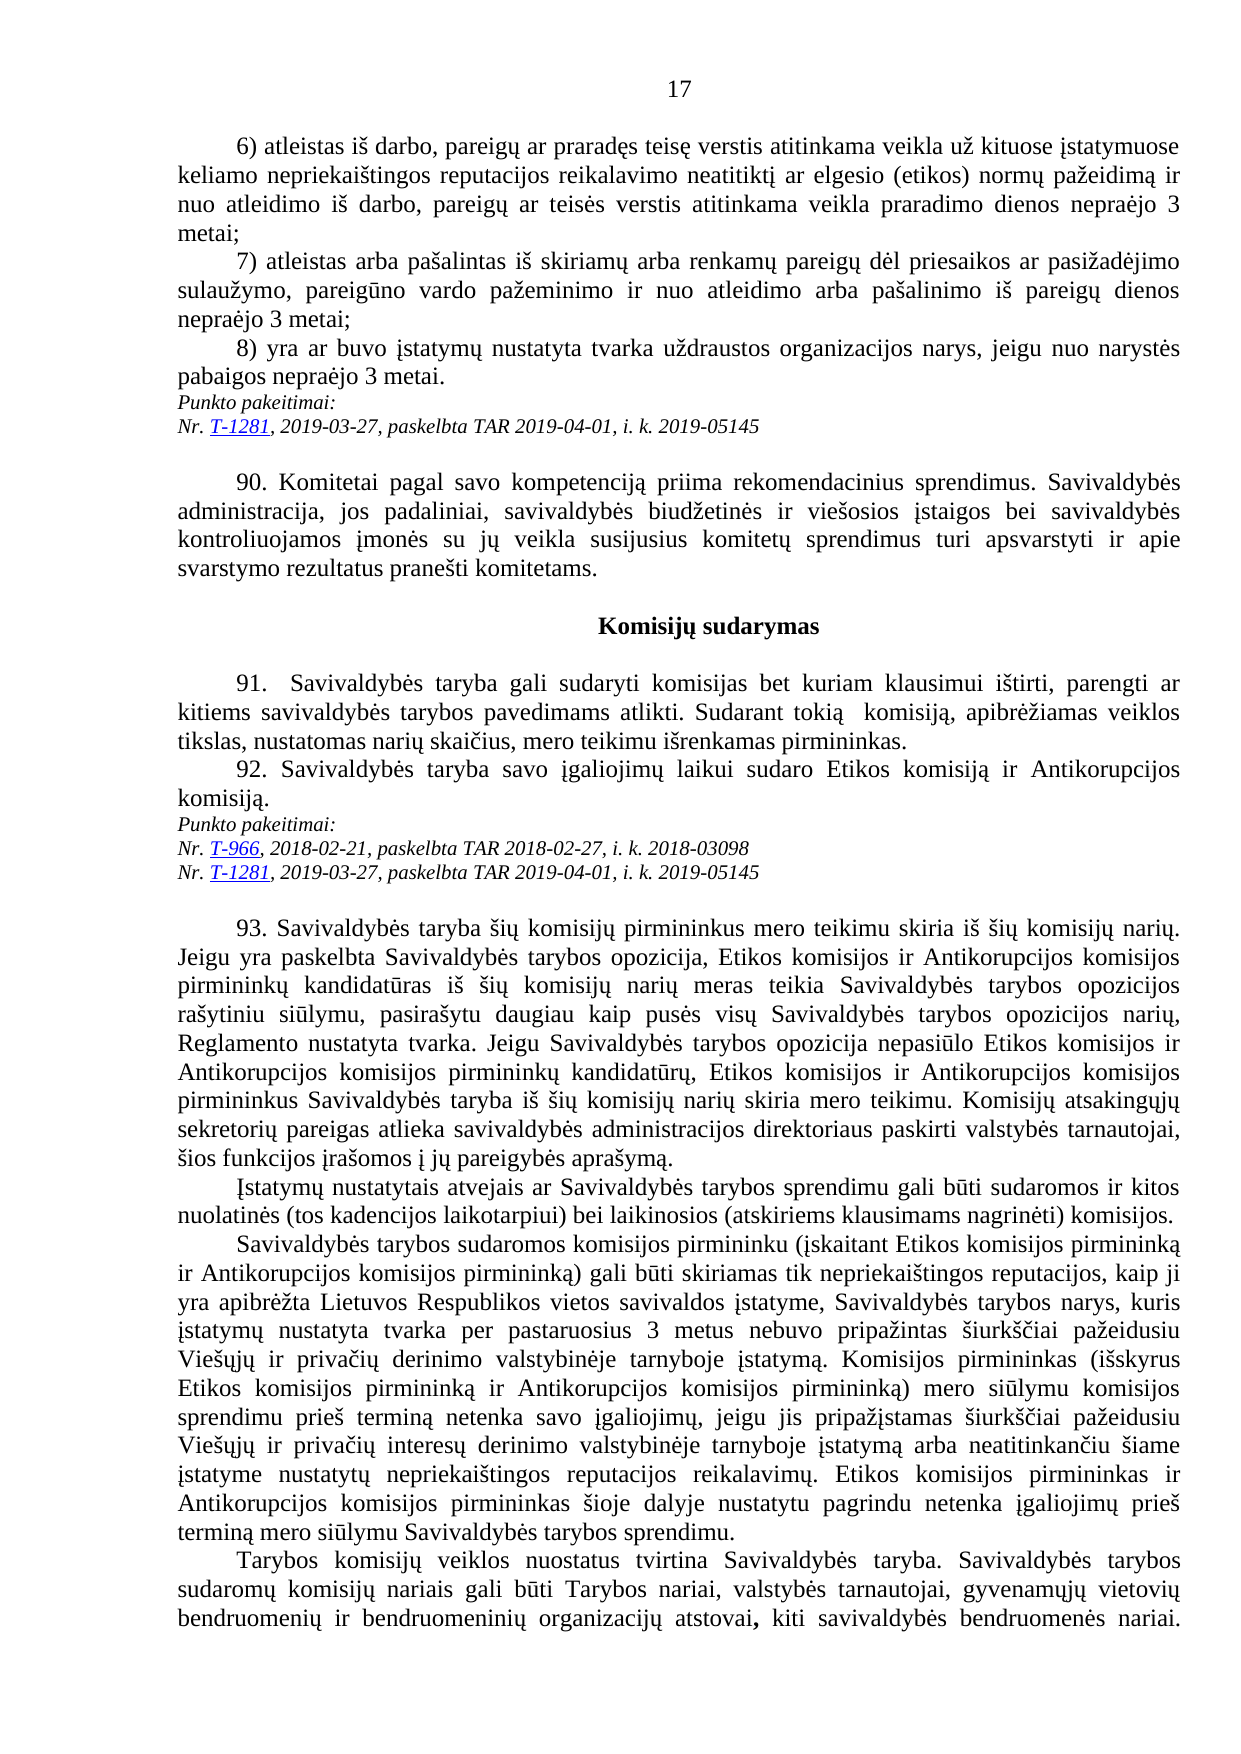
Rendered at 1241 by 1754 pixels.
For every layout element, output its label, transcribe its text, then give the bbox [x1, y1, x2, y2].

text Savivaldybės tarybos sudaromos komisijos pirmininku (įskaitant Etikos komisijos pirmininką ir Antikorupcijos komisijos pirmininką) gali būti skiriamas tik nepriekaištingos reputacijos, kaip ji yra apibrėžta Lietuvos Respublikos vietos savivaldos įstatyme, Savivaldybės tarybos narys, kuris įstatymų nustatyta tvarka per pastaruosius 3 metus nebuvo pripažintas šiurkščiai pažeidusiu Viešųjų ir privačių derinimo valstybinėje tarnyboje įstatymą. Komisijos pirmininkas (išskyrus Etikos komisijos pirmininką ir Antikorupcijos komisijos pirmininką) mero siūlymu komisijos sprendimu prieš terminą netenka savo įgaliojimų, jeigu jis pripažįstamas šiurkščiai pažeidusiu Viešųjų ir privačių interesų derinimo valstybinėje tarnyboje įstatymą arba neatitinkančiu šiame įstatyme nustatytų nepriekaištingos reputacijos reikalavimų. Etikos komisijos pirmininkas ir Antikorupcijos komisijos pirmininkas šioje dalyje nustatytu pagrindu netenka įgaliojimų prieš terminą mero siūlymu Savivaldybės tarybos sprendimu. [177, 1229, 1181, 1545]
text Nr. T-1281, 2019-03-27, paskelbta TAR 2019-04-01, i. k. 2019-05145 [177, 414, 1181, 438]
text Punkto pakeitimai: [177, 390, 1181, 414]
text 92. Savivaldybės taryba savo įgaliojimų laikui sudaro Etikos komisiją ir Antikorupcijos komisiją. [177, 754, 1181, 812]
text 8) yra ar buvo įstatymų nustatyta tvarka uždraustos organizacijos narys, jeigu nuo narystės pabaigos nepraėjo 3 metai. [177, 333, 1181, 390]
text 93. Savivaldybės taryba šių komisijų pirmininkus mero teikimu skiria iš šių komisijų narių. Jeigu yra paskelbta Savivaldybės tarybos opozicija, Etikos komisijos ir Antikorupcijos komisijos pirmininkų kandidatūras iš šių komisijų narių meras teikia Savivaldybės tarybos opozicijos rašytiniu siūlymu, pasirašytu daugiau kaip pusės visų Savivaldybės tarybos opozicijos narių, Reglamento nustatyta tvarka. Jeigu Savivaldybės tarybos opozicija nepasiūlo Etikos komisijos ir Antikorupcijos komisijos pirmininkų kandidatūrų, Etikos komisijos ir Antikorupcijos komisijos pirmininkus Savivaldybės taryba iš šių komisijų narių skiria mero teikimu. Komisijų atsakingųjų sekretorių pareigas atlieka savivaldybės administracijos direktoriaus paskirti valstybės tarnautojai, šios funkcijos įrašomos į jų pareigybės aprašymą. [177, 913, 1181, 1172]
text 7) atleistas arba pašalintas iš skiriamų arba renkamų pareigų dėl priesaikos ar pasižadėjimo sulaužymo, pareigūno vardo pažeminimo ir nuo atleidimo arba pašalinimo iš pareigų dienos nepraėjo 3 metai; [177, 246, 1181, 333]
text Punkto pakeitimai: [177, 812, 1181, 836]
text Įstatymų nustatytais atvejais ar Savivaldybės tarybos sprendimu gali būti sudaromos ir kitos nuolatinės (tos kadencijos laikotarpiui) bei laikinosios (atskiriems klausimams nagrinėti) komisijos. [177, 1172, 1181, 1229]
text 91. Savivaldybės taryba gali sudaryti komisijas bet kuriam klausimui ištirti, parengti ar kitiems savivaldybės tarybos pavedimams atlikti. Sudarant tokią komisiją, apibrėžiamas veiklos tikslas, nustatomas narių skaičius, mero teikimu išrenkamas pirmininkas. [177, 668, 1181, 754]
text Nr. T-966, 2018-02-21, paskelbta TAR 2018-02-27, i. k. 2018-03098 [177, 836, 1181, 860]
text 6) atleistas iš darbo, pareigų ar praradęs teisę verstis atitinkama veikla už kituose įstatymuose keliamo nepriekaištingos reputacijos reikalavimo neatitiktį ar elgesio (etikos) normų pažeidimą ir nuo atleidimo iš darbo, pareigų ar teisės verstis atitinkama veikla praradimo dienos nepraėjo 3 metai; [177, 131, 1181, 246]
text Tarybos komisijų veiklos nuostatus tvirtina Savivaldybės taryba. Savivaldybės tarybos sudaromų komisijų nariais gali būti Tarybos nariai, valstybės tarnautojai, gyvenamųjų vietovių bendruomenių ir bendruomeninių organizacijų atstovai, kiti savivaldybės bendruomenės nariai. [177, 1545, 1181, 1632]
text Nr. T-1281, 2019-03-27, paskelbta TAR 2019-04-01, i. k. 2019-05145 [177, 860, 1181, 884]
text Komisijų sudarymas [177, 611, 1181, 639]
text 90. Komitetai pagal savo kompetenciją priima rekomendacinius sprendimus. Savivaldybės administracija, jos padaliniai, savivaldybės biudžetinės ir viešosios įstaigos bei savivaldybės kontroliuojamos įmonės su jų veikla susijusius komitetų sprendimus turi apsvarstyti ir apie svarstymo rezultatus pranešti komitetams. [177, 467, 1181, 582]
